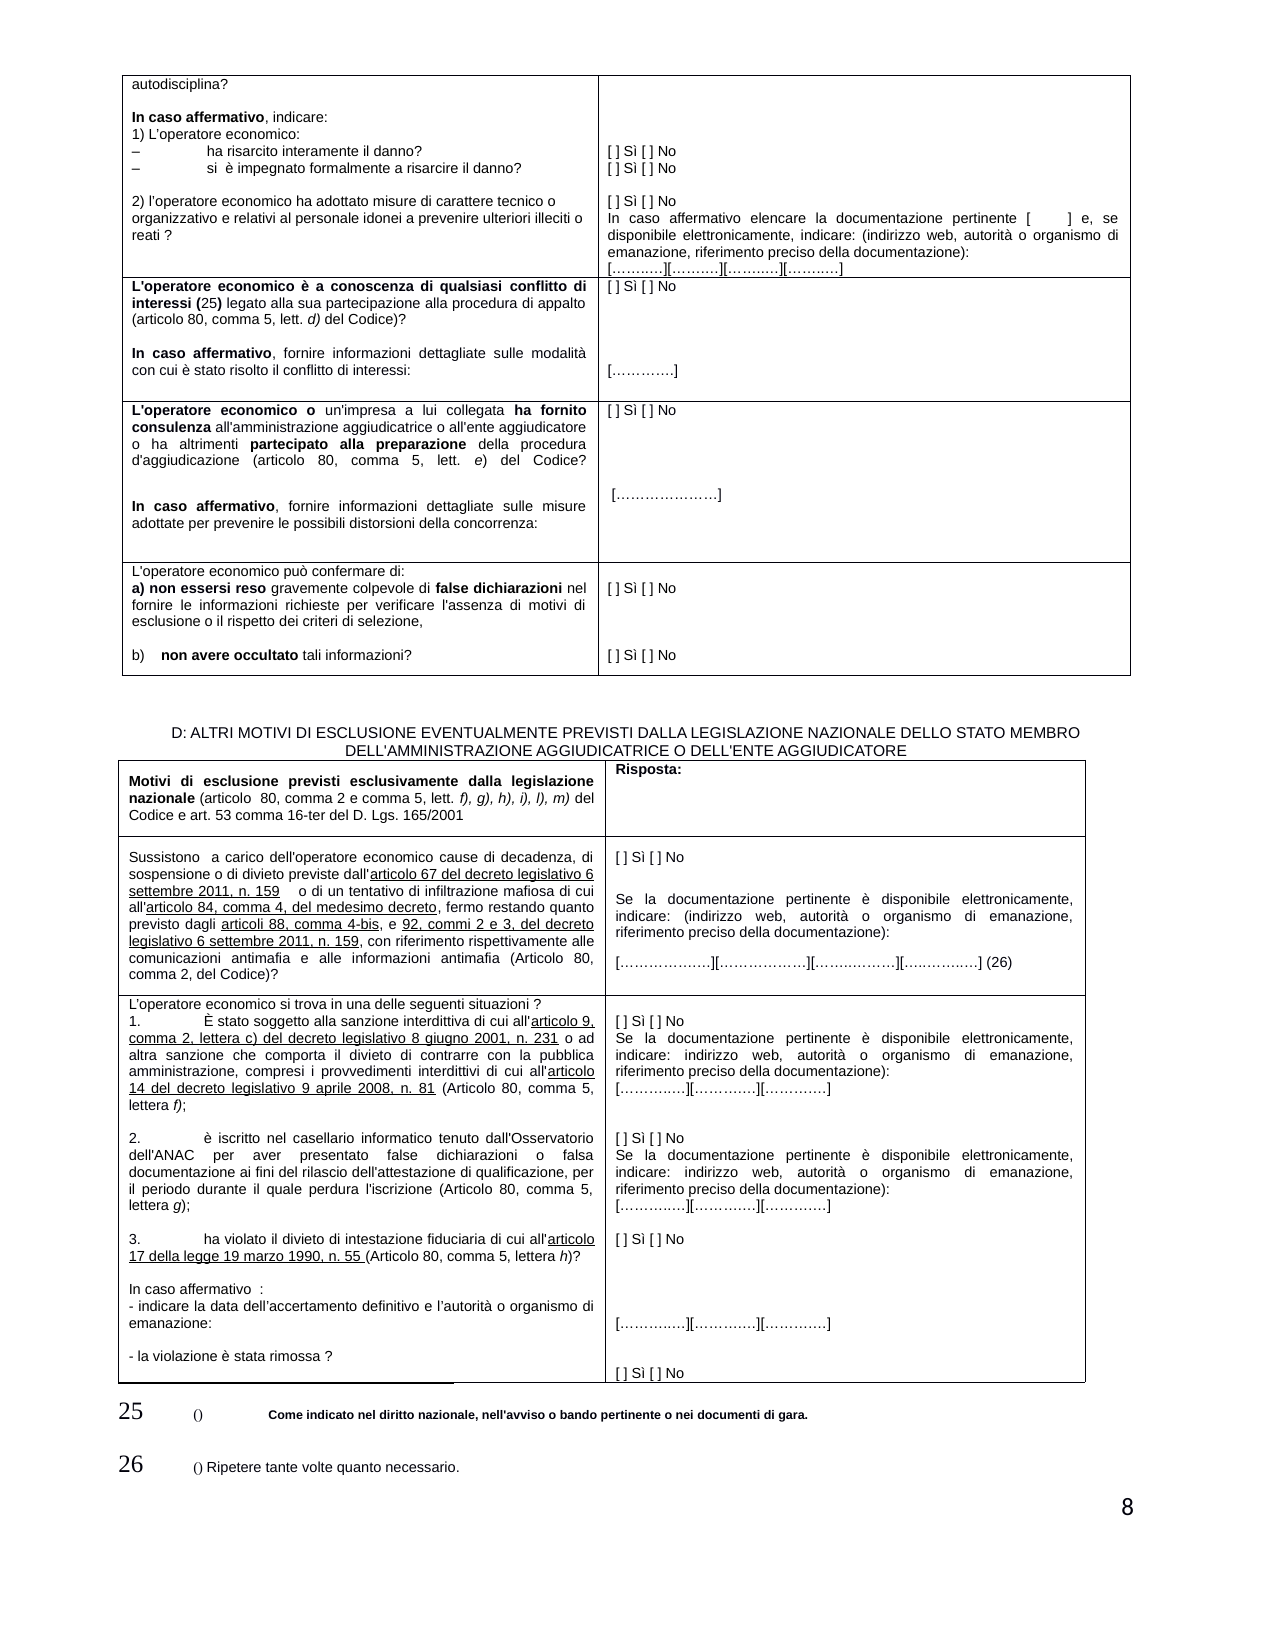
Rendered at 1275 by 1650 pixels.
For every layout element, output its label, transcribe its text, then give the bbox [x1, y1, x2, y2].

table_cell [ ] Sì [ ] No [ ] Sì [ ] No [ ] Sì [ ] No In caso affermativo elencare la documentazione pertinente [ ] e, se disponibile elettronicamente, indicare: (indirizzo web, autorità o organismo di emanazione, riferimento preciso della documentazione): [……..…][…….…][……..…][……..…] [599, 76, 1130, 277]
table_cell L'operatore economico o un'impresa a lui collegata ha fornito consulenza all'amministrazione aggiudicatrice o all'ente aggiudicatore o ha altrimenti partecipato alla preparazione della procedura d'aggiudicazione (articolo 80, comma 5, lett. e) del Codice? In caso affermativo, fornire informazioni dettagliate sulle misure adottate per prevenire le possibili distorsioni della concorrenza: [123, 402, 598, 562]
table_cell [ ] Sì [ ] No [………….] [599, 278, 1130, 401]
table_cell [ ] Sì [ ] No […………………] [599, 402, 1130, 562]
table_cell Sussistono a carico dell'operatore economico cause di decadenza, di sospensione o di divieto previste dall'articolo 67 del decreto legislativo 6 settembre 2011, n. 159 o di un tentativo di infiltrazione mafiosa di cui all'articolo 84, comma 4, del medesimo decreto, fermo restando quanto previsto dagli articoli 88, comma 4-bis, e 92, commi 2 e 3, del decreto legislativo 6 settembre 2011, n. 159, con riferimento rispettivamente alle comunicazioni antimafia e alle informazioni antimafia (Articolo 80, comma 2, del Codice)? [119, 837, 605, 995]
table_header Motivi di esclusione previsti esclusivamente dalla legislazione nazionale (articolo 80, comma 2 e comma 5, lett. f), g), h), i), l), m) del Codice e art. 53 comma 16-ter del D. Lgs. 165/2001 [119, 761, 605, 836]
table_cell L'operatore economico può confermare di: a) non essersi reso gravemente colpevole di false dichiarazioni nel fornire le informazioni richieste per verificare l'assenza di motivi di esclusione o il rispetto dei criteri di selezione, b) non avere occultato tali informazioni? [123, 563, 598, 675]
table_header Risposta: [606, 761, 1085, 836]
table_cell [ ] Sì [ ] No Se la documentazione pertinente è disponibile elettronicamente, indicare: (indirizzo web, autorità o organismo di emanazione, riferimento preciso della documentazione): […………….…][………………][……..………][…..……..…] () [606, 837, 1085, 995]
title D: Altri motivi di esclusione eventualmente previsti dalla legislazione nazionale dello Stato membro dell'amministrazione aggiudicatrice o dell'ente aggiudicatore [118, 724, 1134, 760]
table_cell [ ] Sì [ ] No [ ] Sì [ ] No [599, 563, 1130, 675]
table_cell L'operatore economico è a conoscenza di qualsiasi conflitto di interessi () legato alla sua partecipazione alla procedura di appalto (articolo 80, comma 5, lett. d) del Codice)? In caso affermativo, fornire informazioni dettagliate sulle modalità con cui è stato risolto il conflitto di interessi: [123, 278, 598, 401]
table_cell autodisciplina? In caso affermativo, indicare: 1) L’operatore economico: ha risarcito interamente il danno? si è impegnato formalmente a risarcire il danno? 2) l’operatore economico ha adottato misure di carattere tecnico o organizzativo e relativi al personale idonei a prevenire ulteriori illeciti o reati ? [123, 76, 598, 277]
table_cell [ ] Sì [ ] No Se la documentazione pertinente è disponibile elettronicamente, indicare: indirizzo web, autorità o organismo di emanazione, riferimento preciso della documentazione): [………..…][……….…][……….…] [ ] Sì [ ] No Se la documentazione pertinente è disponibile elettronicamente, indicare: indirizzo web, autorità o organismo di emanazione, riferimento preciso della documentazione): [………..…][……….…][……….…] [ ] Sì [ ] No [………..…][……….…][……….…] [ ] Sì [ ] No [606, 996, 1085, 1382]
table_cell L’operatore economico si trova in una delle seguenti situazioni ? È stato soggetto alla sanzione interdittiva di cui all'articolo 9, comma 2, lettera c) del decreto legislativo 8 giugno 2001, n. 231 o ad altra sanzione che comporta il divieto di contrarre con la pubblica amministrazione, compresi i provvedimenti interdittivi di cui all'articolo 14 del decreto legislativo 9 aprile 2008, n. 81 (Articolo 80, comma 5, lettera f); è iscritto nel casellario informatico tenuto dall'Osservatorio dell'ANAC per aver presentato false dichiarazioni o falsa documentazione ai fini del rilascio dell'attestazione di qualificazione, per il periodo durante il quale perdura l'iscrizione (Articolo 80, comma 5, lettera g); ha violato il divieto di intestazione fiduciaria di cui all'articolo 17 della legge 19 marzo 1990, n. 55 (Articolo 80, comma 5, lettera h)? In caso affermativo : - indicare la data dell’accertamento definitivo e l’autorità o organismo di emanazione: - la violazione è stata rimossa ? È in regola con le norme che disciplinano il diritto al lavoro dei disabili di cui alla legge 12 marzo 1999, n. 68 - (Articolo 80, comma 5, lettera i); è stato vittima dei reati previsti e puniti dagli articoli 317 e 629 del codice penale aggravati ai sensi dell'articolo 7 del decreto-legge 13 maggio 1991, n. 152, convertito, con modificazioni, dalla legge 12 luglio 1991, n. 203? In caso affermativo: - ha denunciato i fatti all’autorità giudiziaria? - ricorrono i casi previsti all’articolo 4, primo comma, della Legge 24 novembre 1981, n. 689 (articolo 80, comma 5, lettera l) ? si trova rispetto ad un altro partecipante alla medesima procedura di affidamento, in una situazione di controllo di cui all'articolo 2359 del codice civile o in una qualsiasi relazione, anche di fatto, se la situazione di controllo o la relazione comporti che le offerte sono imputabili ad un unico centro decisionale (articolo 80, comma 5, lettera m)? L’operatore economico si trova nella condizione prevista dall’art. 53 comma 16-ter del D.Lgs. 165/2001 (pantouflage o revolving door) in quanto ha concluso contratti di lavoro subordinato o autonomo e, comunque, ha attribuito incarichi ad ex dipendenti della stazione appaltante che hanno cessato il loro rapporto di lavoro da meno di tre anni e che negli ultimi tre anni di servizio hanno esercitato poteri autoritativi o negoziali per conto della stessa stazione appaltante nei confronti del medesimo operatore economico ? [119, 996, 605, 1382]
